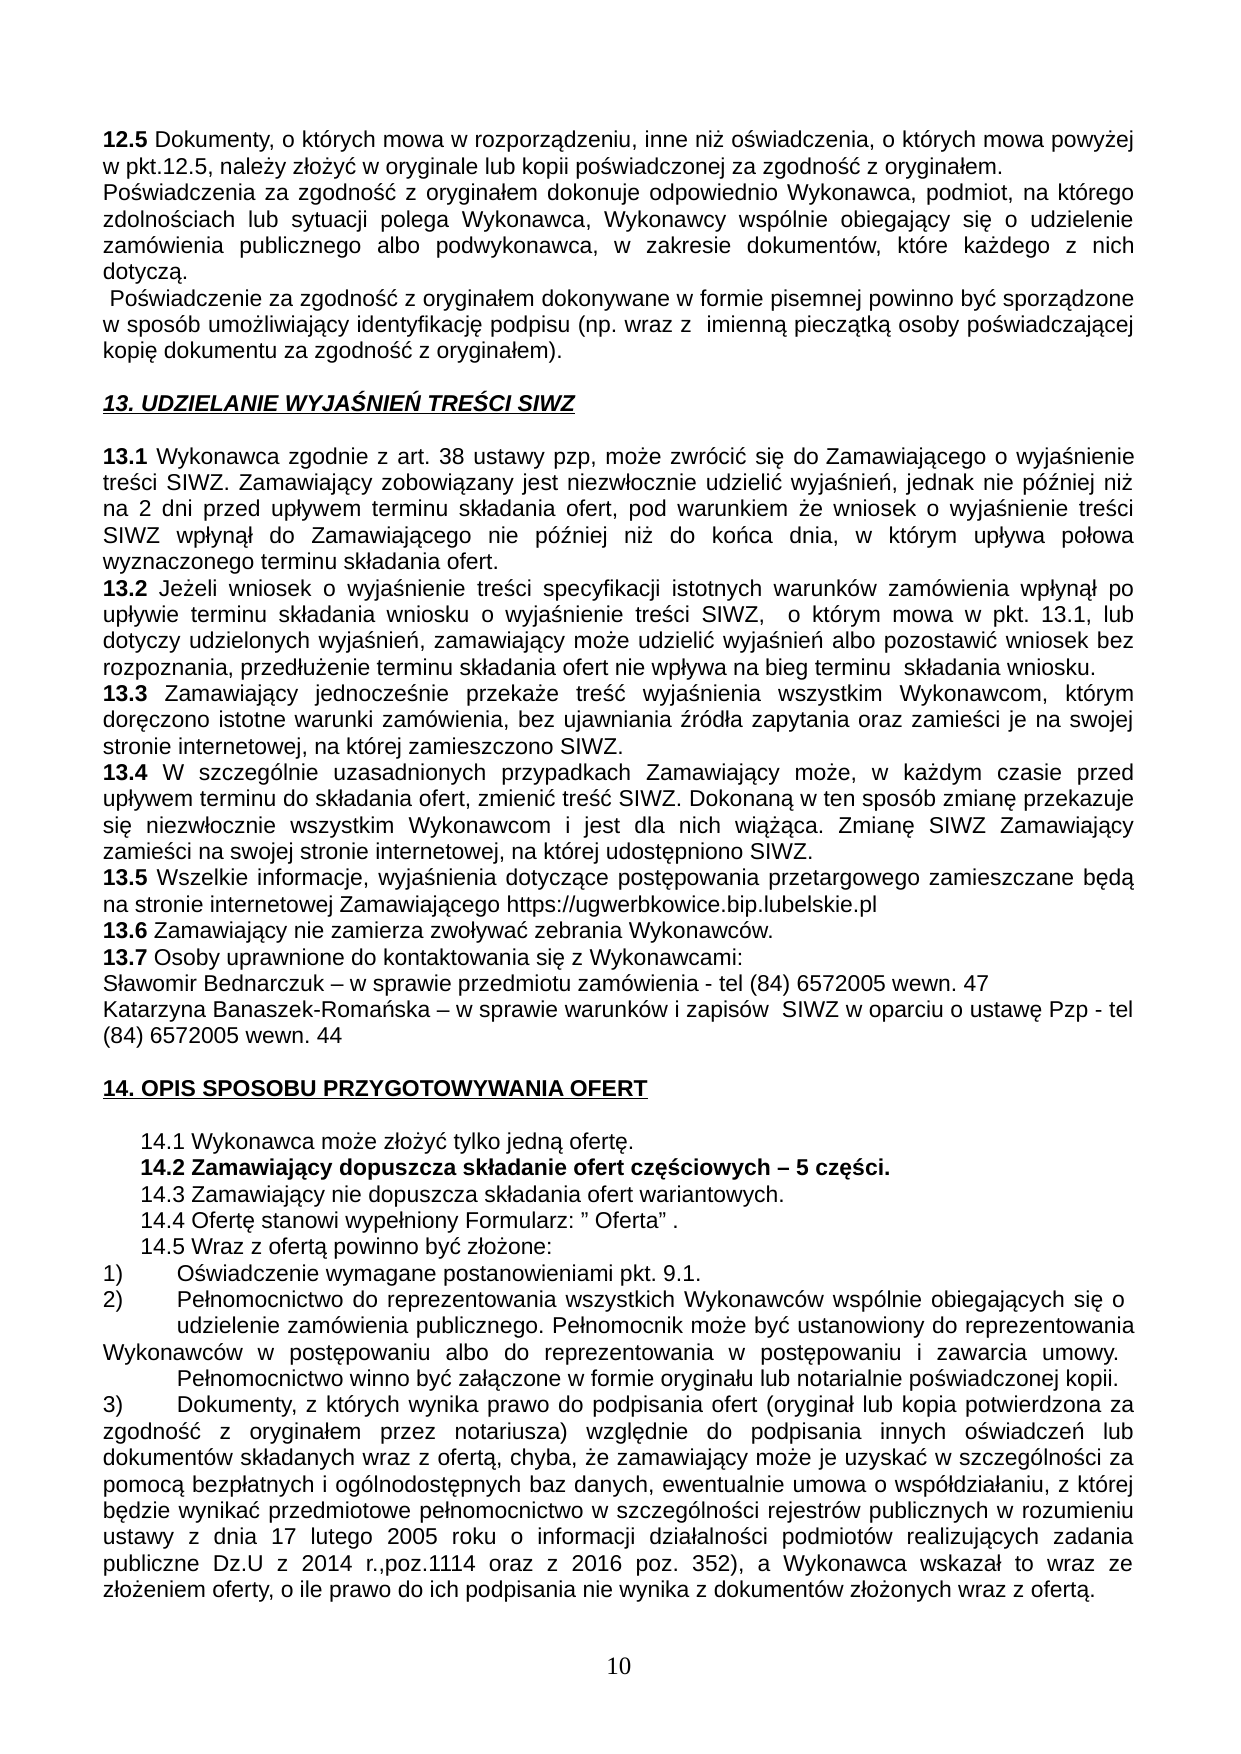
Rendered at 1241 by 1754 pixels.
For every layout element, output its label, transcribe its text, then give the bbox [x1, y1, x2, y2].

list 14.5 Wraz z ofertą powinno być złożone: [140, 1233, 1135, 1260]
text Poświadczenie za zgodność z oryginałem dokonywane w formie pisemnej powinno być sporządzone w sposób umożliwiający identyfikację podpisu (np. wraz z imienną pieczątką osoby poświadczającej kopię dokumentu za zgodność z oryginałem). [103, 284, 1135, 364]
text 14. OPIS SPOSOBU PRZYGOTOWYWANIA OFERT [103, 1075, 1135, 1102]
list 14.3 Zamawiający nie dopuszcza składania ofert wariantowych. [140, 1181, 1135, 1207]
text 13.1 Wykonawca zgodnie z art. 38 ustawy pzp, może zwrócić się do Zamawiającego o wyjaśnienie treści SIWZ. Zamawiający zobowiązany jest niezwłocznie udzielić wyjaśnień, jednak nie później niż na 2 dni przed upływem terminu składania ofert, pod warunkiem że wniosek o wyjaśnienie treści SIWZ wpłynął do Zamawiającego nie później niż do końca dnia, w którym upływa połowa wyznaczonego terminu składania ofert. [103, 443, 1135, 574]
list 1) Oświadczenie wymagane postanowieniami pkt. 9.1. [103, 1260, 1135, 1286]
list 2) Pełnomocnictwo do reprezentowania wszystkich Wykonawców wspólnie obiegających się o udzielenie zamówienia publicznego. Pełnomocnik może być ustanowiony do reprezentowania Wykonawców w postępowaniu albo do reprezentowania w postępowaniu i zawarcia umowy. Pełnomocnictwo winno być załączone w formie oryginału lub notarialnie poświadczonej kopii. [103, 1286, 1135, 1391]
text 13.7 Osoby uprawnione do kontaktowania się z Wykonawcami: [103, 943, 1135, 970]
text Katarzyna Banaszek-Romańska – w sprawie warunków i zapisów SIWZ w oparciu o ustawę Pzp - tel (84) 6572005 wewn. 44 [103, 996, 1135, 1049]
list 14.1 Wykonawca może złożyć tylko jedną ofertę. [140, 1128, 1135, 1154]
text Poświadczenia za zgodność z oryginałem dokonuje odpowiednio Wykonawca, podmiot, na którego zdolnościach lub sytuacji polega Wykonawca, Wykonawcy wspólnie obiegający się o udzielenie zamówienia publicznego albo podwykonawca, w zakresie dokumentów, które każdego z nich dotyczą. [103, 179, 1135, 284]
list 3) Dokumenty, z których wynika prawo do podpisania ofert (oryginał lub kopia potwierdzona za zgodność z oryginałem przez notariusza) względnie do podpisania innych oświadczeń lub dokumentów składanych wraz z ofertą, chyba, że zamawiający może je uzyskać w szczególności za pomocą bezpłatnych i ogólnodostępnych baz danych, ewentualnie umowa o współdziałaniu, z której będzie wynikać przedmiotowe pełnomocnictwo w szczególności rejestrów publicznych w rozumieniu ustawy z dnia 17 lutego 2005 roku o informacji działalności podmiotów realizujących zadania publiczne Dz.U z 2014 r.,poz.1114 oraz z 2016 poz. 352), a Wykonawca wskazał to wraz ze złożeniem oferty, o ile prawo do ich podpisania nie wynika z dokumentów złożonych wraz z ofertą. [103, 1391, 1135, 1602]
list 14.4 Ofertę stanowi wypełniony Formularz: ” Oferta” . [140, 1207, 1135, 1233]
text 13. UDZIELANIE WYJAŚNIEŃ TREŚCI SIWZ [103, 390, 1135, 416]
text 13.2 Jeżeli wniosek o wyjaśnienie treści specyfikacji istotnych warunków zamówienia wpłynął po upływie terminu składania wniosku o wyjaśnienie treści SIWZ, o którym mowa w pkt. 13.1, lub dotyczy udzielonych wyjaśnień, zamawiający może udzielić wyjaśnień albo pozostawić wniosek bez rozpoznania, przedłużenie terminu składania ofert nie wpływa na bieg terminu składania wniosku. [103, 574, 1135, 680]
text Sławomir Bednarczuk – w sprawie przedmiotu zamówienia - tel (84) 6572005 wewn. 47 [103, 970, 1135, 996]
text 13.4 W szczególnie uzasadnionych przypadkach Zamawiający może, w każdym czasie przed upływem terminu do składania ofert, zmienić treść SIWZ. Dokonaną w ten sposób zmianę przekazuje się niezwłocznie wszystkim Wykonawcom i jest dla nich wiążąca. Zmianę SIWZ Zamawiający zamieści na swojej stronie internetowej, na której udostępniono SIWZ. [103, 759, 1135, 864]
list 14.2 Zamawiający dopuszcza składanie ofert częściowych – 5 części. [140, 1154, 1135, 1181]
text 13.3 Zamawiający jednocześnie przekaże treść wyjaśnienia wszystkim Wykonawcom, którym doręczono istotne warunki zamówienia, bez ujawniania źródła zapytania oraz zamieści je na swojej stronie internetowej, na której zamieszczono SIWZ. [103, 680, 1135, 759]
text 13.5 Wszelkie informacje, wyjaśnienia dotyczące postępowania przetargowego zamieszczane będą na stronie internetowej Zamawiającego https://ugwerbkowice.bip.lubelskie.pl [103, 864, 1135, 917]
text 13.6 Zamawiający nie zamierza zwoływać zebrania Wykonawców. [103, 917, 1135, 943]
text 12.5 Dokumenty, o których mowa w rozporządzeniu, inne niż oświadczenia, o których mowa powyżej w pkt.12.5, należy złożyć w oryginale lub kopii poświadczonej za zgodność z oryginałem. [103, 126, 1135, 179]
